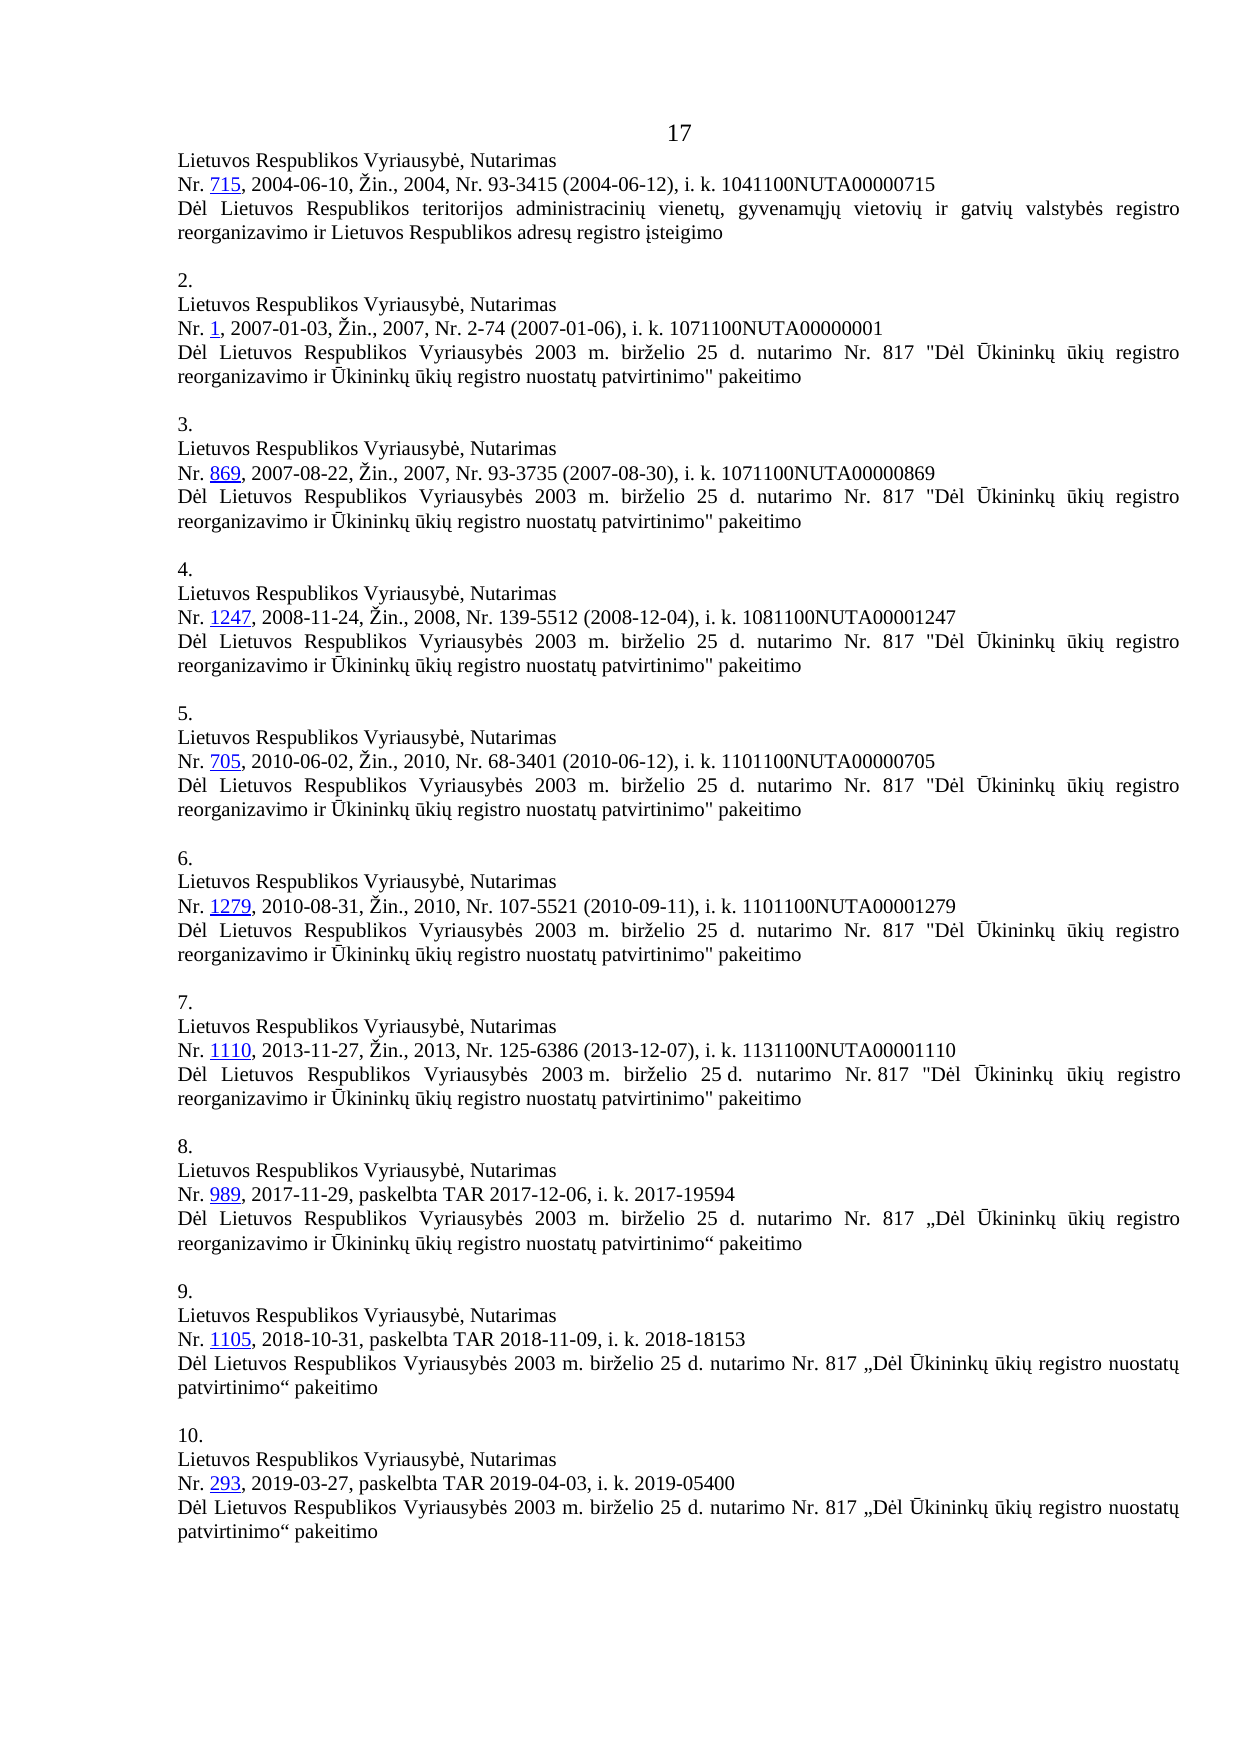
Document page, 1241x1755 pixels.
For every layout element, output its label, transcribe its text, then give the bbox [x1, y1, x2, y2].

text Lietuvos Respublikos Vyriausybė, Nutarimas [177, 1303, 1181, 1327]
text Dėl Lietuvos Respublikos Vyriausybės 2003 m. birželio 25 d. nutarimo Nr. 817 "Dėl Ūkininkų ūkių registro reorganizavimo ir Ūkininkų ūkių registro nuostatų patvirtinimo" pakeitimo [177, 1062, 1181, 1110]
text Nr. 1110, 2013-11-27, Žin., 2013, Nr. 125-6386 (2013-12-07), i. k. 1131100NUTA00001110 [177, 1038, 1181, 1062]
text 8. [177, 1134, 1181, 1158]
text 7. [177, 990, 1181, 1014]
text Nr. 1, 2007-01-03, Žin., 2007, Nr. 2-74 (2007-01-06), i. k. 1071100NUTA00000001 [177, 316, 1181, 340]
text Dėl Lietuvos Respublikos Vyriausybės 2003 m. birželio 25 d. nutarimo Nr. 817 "Dėl Ūkininkų ūkių registro reorganizavimo ir Ūkininkų ūkių registro nuostatų patvirtinimo" pakeitimo [177, 773, 1181, 821]
text 4. [177, 557, 1181, 581]
text Dėl Lietuvos Respublikos Vyriausybės 2003 m. birželio 25 d. nutarimo Nr. 817 „Dėl Ūkininkų ūkių registro nuostatų patvirtinimo“ pakeitimo [177, 1351, 1181, 1399]
text Nr. 989, 2017-11-29, paskelbta TAR 2017-12-06, i. k. 2017-19594 [177, 1182, 1181, 1206]
text Dėl Lietuvos Respublikos Vyriausybės 2003 m. birželio 25 d. nutarimo Nr. 817 „Dėl Ūkininkų ūkių registro nuostatų patvirtinimo“ pakeitimo [177, 1495, 1181, 1543]
text Nr. 1247, 2008-11-24, Žin., 2008, Nr. 139-5512 (2008-12-04), i. k. 1081100NUTA00001247 [177, 605, 1181, 629]
text Lietuvos Respublikos Vyriausybė, Nutarimas [177, 869, 1181, 893]
text Lietuvos Respublikos Vyriausybė, Nutarimas [177, 1447, 1181, 1471]
text 6. [177, 845, 1181, 869]
text Nr. 1279, 2010-08-31, Žin., 2010, Nr. 107-5521 (2010-09-11), i. k. 1101100NUTA00001279 [177, 893, 1181, 918]
text 3. [177, 412, 1181, 436]
text Dėl Lietuvos Respublikos Vyriausybės 2003 m. birželio 25 d. nutarimo Nr. 817 "Dėl Ūkininkų ūkių registro reorganizavimo ir Ūkininkų ūkių registro nuostatų patvirtinimo" pakeitimo [177, 484, 1181, 533]
text Lietuvos Respublikos Vyriausybė, Nutarimas [177, 581, 1181, 605]
text Lietuvos Respublikos Vyriausybė, Nutarimas [177, 436, 1181, 460]
text Nr. 715, 2004-06-10, Žin., 2004, Nr. 93-3415 (2004-06-12), i. k. 1041100NUTA00000715 [177, 172, 1181, 196]
text 5. [177, 701, 1181, 725]
text Nr. 705, 2010-06-02, Žin., 2010, Nr. 68-3401 (2010-06-12), i. k. 1101100NUTA00000705 [177, 749, 1181, 773]
text Nr. 293, 2019-03-27, paskelbta TAR 2019-04-03, i. k. 2019-05400 [177, 1471, 1181, 1495]
text Dėl Lietuvos Respublikos Vyriausybės 2003 m. birželio 25 d. nutarimo Nr. 817 "Dėl Ūkininkų ūkių registro reorganizavimo ir Ūkininkų ūkių registro nuostatų patvirtinimo" pakeitimo [177, 629, 1181, 677]
text Nr. 1105, 2018-10-31, paskelbta TAR 2018-11-09, i. k. 2018-18153 [177, 1327, 1181, 1351]
text Dėl Lietuvos Respublikos Vyriausybės 2003 m. birželio 25 d. nutarimo Nr. 817 „Dėl Ūkininkų ūkių registro reorganizavimo ir Ūkininkų ūkių registro nuostatų patvirtinimo“ pakeitimo [177, 1206, 1181, 1254]
text Dėl Lietuvos Respublikos Vyriausybės 2003 m. birželio 25 d. nutarimo Nr. 817 "Dėl Ūkininkų ūkių registro reorganizavimo ir Ūkininkų ūkių registro nuostatų patvirtinimo" pakeitimo [177, 340, 1181, 388]
text Lietuvos Respublikos Vyriausybė, Nutarimas [177, 292, 1181, 316]
text Dėl Lietuvos Respublikos Vyriausybės 2003 m. birželio 25 d. nutarimo Nr. 817 "Dėl Ūkininkų ūkių registro reorganizavimo ir Ūkininkų ūkių registro nuostatų patvirtinimo" pakeitimo [177, 918, 1181, 966]
text Lietuvos Respublikos Vyriausybė, Nutarimas [177, 1158, 1181, 1182]
text 10. [177, 1423, 1181, 1447]
text Nr. 869, 2007-08-22, Žin., 2007, Nr. 93-3735 (2007-08-30), i. k. 1071100NUTA00000869 [177, 460, 1181, 484]
text Dėl Lietuvos Respublikos teritorijos administracinių vienetų, gyvenamųjų vietovių ir gatvių valstybės registro reorganizavimo ir Lietuvos Respublikos adresų registro įsteigimo [177, 196, 1181, 244]
text Lietuvos Respublikos Vyriausybė, Nutarimas [177, 1014, 1181, 1038]
text Lietuvos Respublikos Vyriausybė, Nutarimas [177, 725, 1181, 749]
text 9. [177, 1278, 1181, 1303]
text 2. [177, 268, 1181, 292]
text Lietuvos Respublikos Vyriausybė, Nutarimas [177, 148, 1181, 172]
